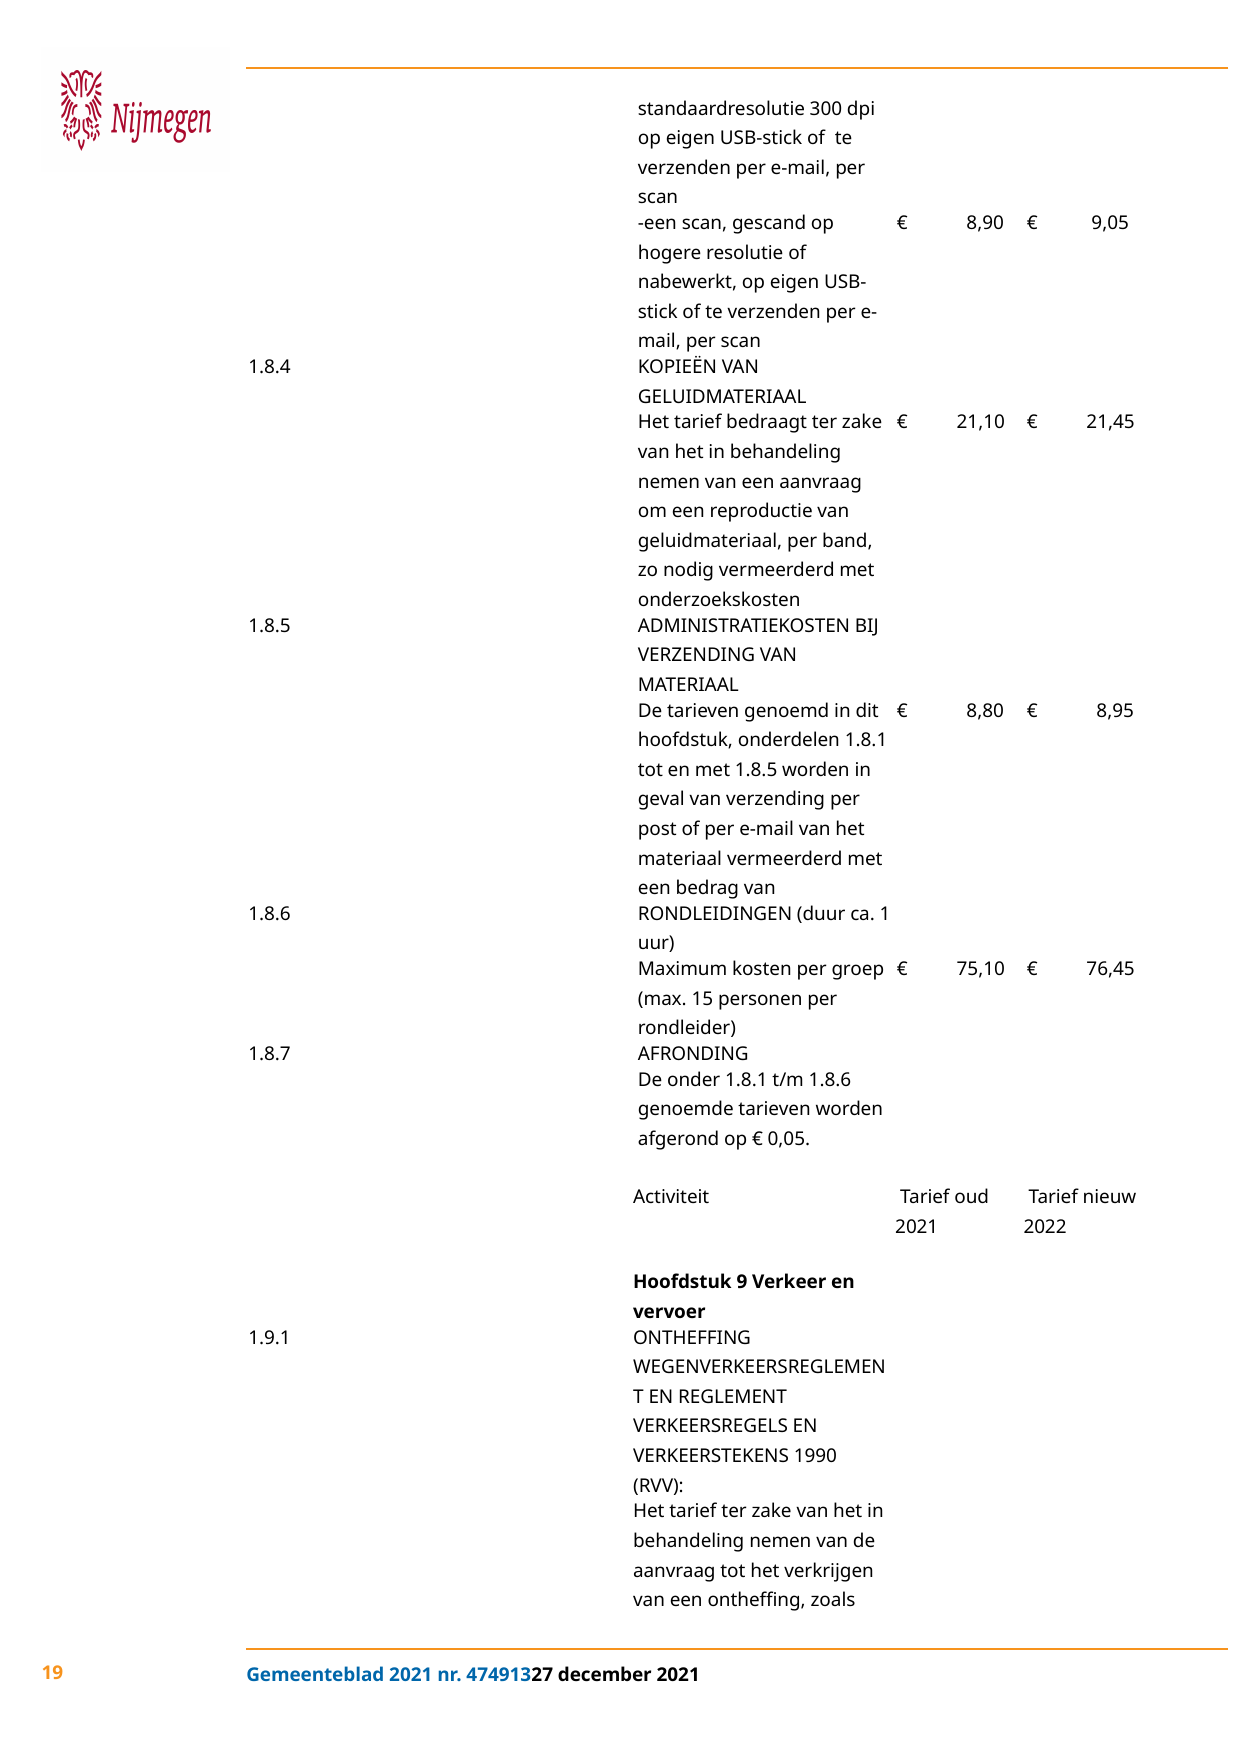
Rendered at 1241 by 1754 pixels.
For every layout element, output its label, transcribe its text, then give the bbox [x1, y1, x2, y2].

table_header Activiteit [633, 1184, 895, 1269]
table_cell € 8,90 [892, 209, 1022, 353]
table_cell [1022, 900, 1152, 955]
table_cell [248, 1498, 376, 1612]
table_cell Maximum kosten per groep (max. 15 personen per rondleider) [638, 955, 892, 1040]
table_cell [508, 1040, 638, 1066]
table_cell [378, 900, 508, 955]
table_header [248, 1184, 376, 1269]
table_cell [248, 95, 378, 209]
table_cell [378, 209, 508, 353]
table_cell [508, 209, 638, 353]
table_cell [378, 697, 508, 900]
table_cell [248, 209, 378, 353]
table_cell [508, 95, 638, 209]
table_cell [1022, 612, 1152, 697]
table_cell ADMINISTRATIEKOSTEN BIJ VERZENDING VAN MATERIAAL [638, 612, 892, 697]
table_cell [248, 1269, 376, 1324]
table_cell [508, 900, 638, 955]
table_cell [892, 353, 1022, 409]
table_cell [1023, 1324, 1152, 1498]
table_header [505, 1184, 633, 1269]
table_cell [505, 1269, 633, 1324]
table_cell [378, 353, 508, 409]
table_cell [378, 95, 508, 209]
table_cell 1.8.5 [248, 612, 378, 697]
table_cell [378, 1040, 508, 1066]
picture [41, 47, 231, 172]
table_cell [508, 353, 638, 409]
table_cell [505, 1324, 633, 1498]
table_header Tarief oud 2021 [895, 1184, 1023, 1269]
table_cell [892, 1066, 1022, 1151]
table_cell standaardresolutie 300 dpi op eigen USB-stick of te verzenden per e-mail, per scan [638, 95, 892, 209]
table_cell € 9,05 [1022, 209, 1152, 353]
table_cell [378, 1066, 508, 1151]
table_cell [376, 1324, 504, 1498]
table_cell [248, 409, 378, 612]
table_cell [248, 955, 378, 1040]
table_cell [1022, 1040, 1152, 1066]
table_cell Hoofdstuk 9 Verkeer en vervoer [633, 1269, 895, 1324]
table_cell [1022, 1066, 1152, 1151]
table_cell € 21,10 [892, 409, 1022, 612]
table_cell [1022, 353, 1152, 409]
table_cell [892, 1040, 1022, 1066]
table_cell [508, 697, 638, 900]
table_cell [895, 1498, 1023, 1612]
table_cell € 8,80 [892, 697, 1022, 900]
table_header [376, 1184, 504, 1269]
table_cell [1023, 1269, 1152, 1324]
table_cell [892, 95, 1022, 209]
table_cell € 75,10 [892, 955, 1022, 1040]
table_cell [508, 612, 638, 697]
table_cell [378, 409, 508, 612]
table_cell 1.8.7 [248, 1040, 378, 1066]
table_cell De tarieven genoemd in dit hoofdstuk, onderdelen 1.8.1 tot en met 1.8.5 worden in geval van verzending per post of per e-mail van het materiaal vermeerderd met een bedrag van [638, 697, 892, 900]
table_cell De onder 1.8.1 t/m 1.8.6 genoemde tarieven worden afgerond op € 0,05. [638, 1066, 892, 1151]
table_cell AFRONDING [638, 1040, 892, 1066]
table_cell € 21,45 [1022, 409, 1152, 612]
table_cell € 8,95 [1022, 697, 1152, 900]
table_cell [376, 1498, 504, 1612]
table_cell [508, 1066, 638, 1151]
table_cell Het tarief ter zake van het in behandeling nemen van de aanvraag tot het verkrijgen van een ontheffing, zoals [633, 1498, 895, 1612]
table_cell KOPIEËN VAN GELUIDMATERIAAL [638, 353, 892, 409]
table_cell -een scan, gescand op hogere resolutie of nabewerkt, op eigen USB-stick of te verzenden per e-mail, per scan [638, 209, 892, 353]
table_cell [378, 955, 508, 1040]
table_cell 1.9.1 [248, 1324, 376, 1498]
table_cell 1.8.6 [248, 900, 378, 955]
table_cell [892, 612, 1022, 697]
table_cell [895, 1324, 1023, 1498]
table_header Tarief nieuw 2022 [1023, 1184, 1152, 1269]
table_cell [248, 1066, 378, 1151]
table_cell ONTHEFFING WEGENVERKEERSREGLEMENT EN REGLEMENT VERKEERSREGELS EN VERKEERSTEKENS 1990 (RVV): [633, 1324, 895, 1498]
table_cell Het tarief bedraagt ter zake van het in behandeling nemen van een aanvraag om een reproductie van geluidmateriaal, per band, zo nodig vermeerderd met onderzoekskosten [638, 409, 892, 612]
table_cell [892, 900, 1022, 955]
table_cell [505, 1498, 633, 1612]
table_cell RONDLEIDINGEN (duur ca. 1 uur) [638, 900, 892, 955]
table_cell [1023, 1498, 1152, 1612]
table_cell [508, 409, 638, 612]
table_cell [248, 697, 378, 900]
table_cell € 76,45 [1022, 955, 1152, 1040]
table_cell [1022, 95, 1152, 209]
table_cell [508, 955, 638, 1040]
table_cell [895, 1269, 1023, 1324]
table_cell 1.8.4 [248, 353, 378, 409]
table_cell [376, 1269, 504, 1324]
table_cell [378, 612, 508, 697]
